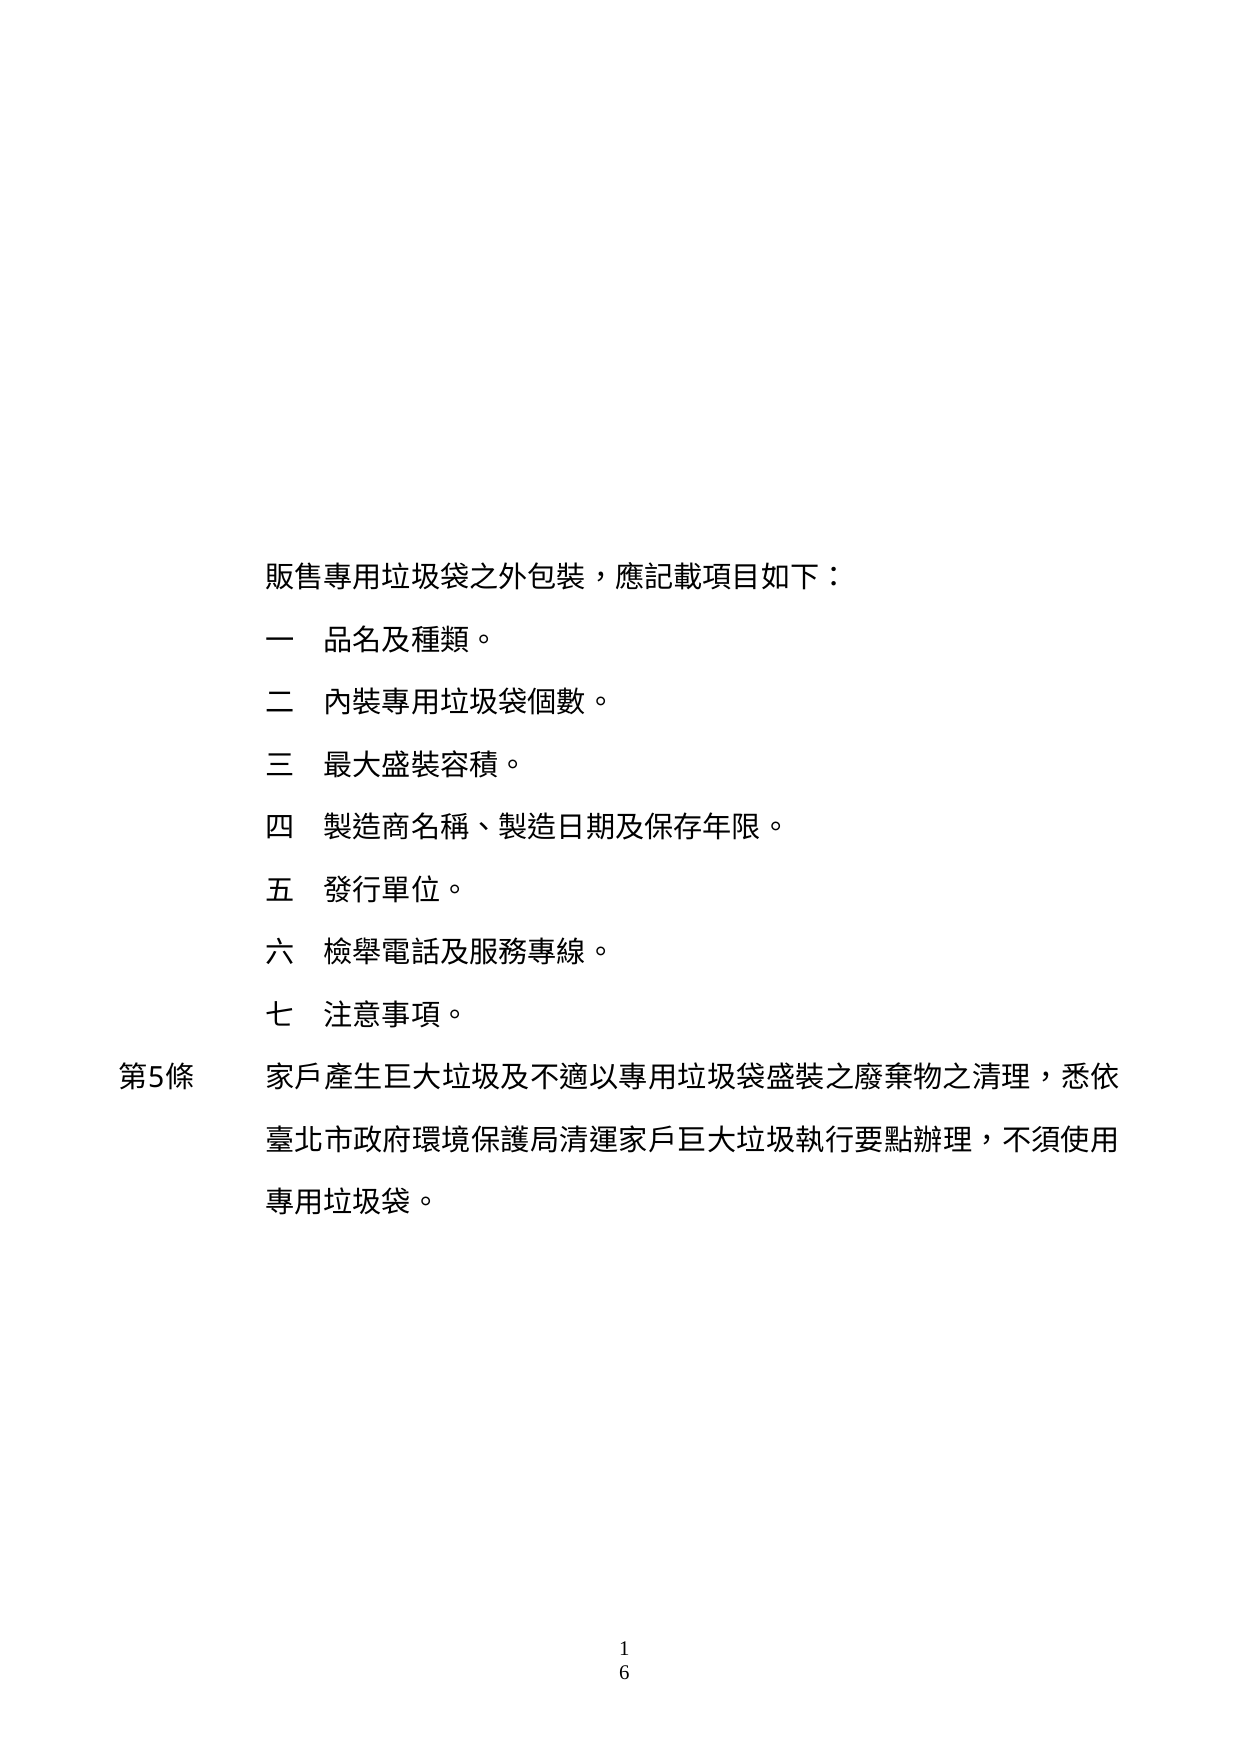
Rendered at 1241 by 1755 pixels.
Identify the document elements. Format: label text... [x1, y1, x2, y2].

text 二 內裝專用垃圾袋個數。 [265, 658, 1122, 721]
text 七 注意事項。 [265, 971, 1122, 1033]
text 六 檢舉電話及服務專線。 [265, 908, 1122, 971]
list 家戶產生巨大垃圾及不適以專用垃圾袋盛裝之廢棄物之清理，悉依臺北市政府環境保護局清運家戶巨大垃圾執行要點辦理，不須使用專用垃圾袋。 [118, 1033, 1122, 1221]
text 五 發行單位。 [265, 846, 1122, 908]
text 三 最大盛裝容積。 [265, 721, 1122, 783]
text 四 製造商名稱、製造日期及保存年限。 [265, 783, 1122, 846]
text 販售專用垃圾袋之外包裝，應記載項目如下： [265, 533, 1122, 596]
text 一 品名及種類。 [265, 596, 1122, 658]
